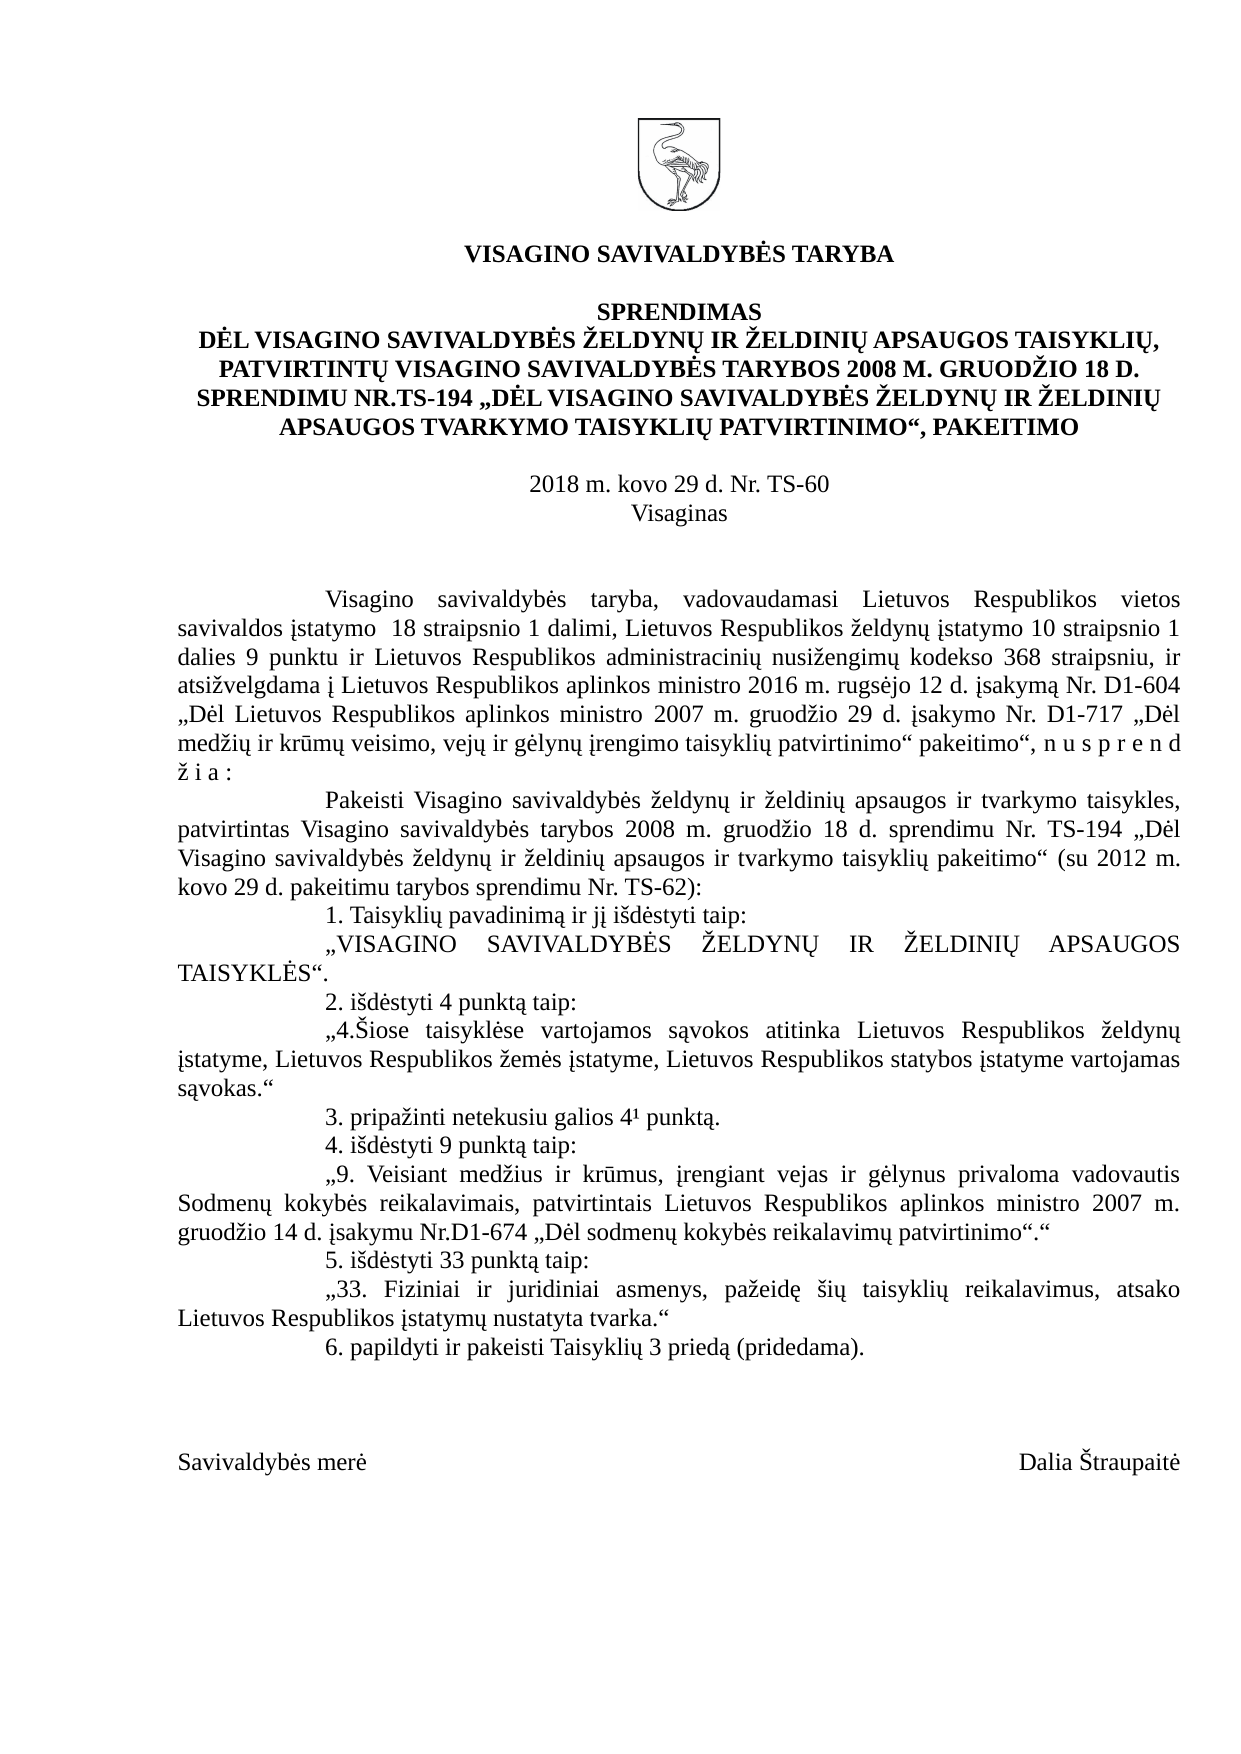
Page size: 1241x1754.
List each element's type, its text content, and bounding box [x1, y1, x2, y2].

text 6. papildyti ir pakeisti Taisyklių 3 priedą (pridedama). [177, 1332, 1181, 1361]
text 1. Taisyklių pavadinimą ir jį išdėstyti taip: [177, 901, 1181, 929]
text „33. Fiziniai ir juridiniai asmenys, pažeidę šių taisyklių reikalavimus, atsako Lietuvos Respublikos įstatymų nustatyta tvarka.“ [177, 1274, 1181, 1332]
text „9. Veisiant medžius ir krūmus, įrengiant vejas ir gėlynus privaloma vadovautis Sodmenų kokybės reikalavimais, patvirtintais Lietuvos Respublikos aplinkos ministro 2007 m. gruodžio 14 d. įsakymu Nr.D1-674 „Dėl sodmenų kokybės reikalavimų patvirtinimo“.“ [177, 1159, 1181, 1246]
text 4. išdėstyti 9 punktą taip: [177, 1131, 1181, 1159]
text 2018 m. kovo 29 d. Nr. TS-60 [177, 469, 1181, 498]
text sprendimas [177, 297, 1181, 326]
text 3. pripažinti netekusiu galios 4¹ punktą. [177, 1102, 1181, 1131]
text Pakeisti Visagino savivaldybės želdynų ir želdinių apsaugos ir tvarkymo taisykles, patvirtintas Visagino savivaldybės tarybos 2008 m. gruodžio 18 d. sprendimu Nr. TS-194 „Dėl Visagino savivaldybės želdynų ir želdinių apsaugos ir tvarkymo taisyklių pakeitimo“ (su 2012 m. kovo 29 d. pakeitimu tarybos sprendimu Nr. TS-62): [177, 786, 1181, 901]
text Visaginas [177, 498, 1181, 527]
text 5. išdėstyti 33 punktą taip: [177, 1246, 1181, 1274]
text Savivaldybės merė Dalia Štraupaitė [177, 1447, 1181, 1476]
text 2. išdėstyti 4 punktą taip: [177, 987, 1181, 1016]
text „VISAGINO SAVIVALDYBĖS ŽELDYNŲ IR ŽELDINIŲ APSAUGOS TAISYKLĖS“. [177, 929, 1181, 987]
text Dėl VISAGINO SAVIVALDYBĖS ŽELDYNŲ IR ŽELDINIŲ APSAUGOS TAISYKLIŲ, PATVIRTINTŲ VISAGINO SAVIVALDYBĖS TARYBOS 2008 M. GRUODŽIO 18 D. SPRENDIMU NR.TS-194 „DĖL VISAGINO SAVIVALDYBĖS ŽELDYNŲ IR ŽELDINIŲ APSAUGOS TVARKYMO TAISYKLIŲ PATVIRTINIMO“, PAKEITIMO [177, 326, 1181, 441]
text Visagino savivaldybės taryba, vadovaudamasi Lietuvos Respublikos vietos savivaldos įstatymo 18 straipsnio 1 dalimi, Lietuvos Respublikos želdynų įstatymo 10 straipsnio 1 dalies 9 punktu ir Lietuvos Respublikos administracinių nusižengimų kodekso 368 straipsniu, ir atsižvelgdama į Lietuvos Respublikos aplinkos ministro 2016 m. rugsėjo 12 d. įsakymą Nr. D1-604 „Dėl Lietuvos Respublikos aplinkos ministro 2007 m. gruodžio 29 d. įsakymo Nr. D1-717 „Dėl medžių ir krūmų veisimo, vejų ir gėlynų įrengimo taisyklių patvirtinimo“ pakeitimo“, n u s p r e n d ž i a : [177, 584, 1181, 786]
text Visagino savivaldybės taryba [177, 239, 1181, 268]
text „4.Šiose taisyklėse vartojamos sąvokos atitinka Lietuvos Respublikos želdynų įstatyme, Lietuvos Respublikos žemės įstatyme, Lietuvos Respublikos statybos įstatyme vartojamas sąvokas.“ [177, 1016, 1181, 1102]
